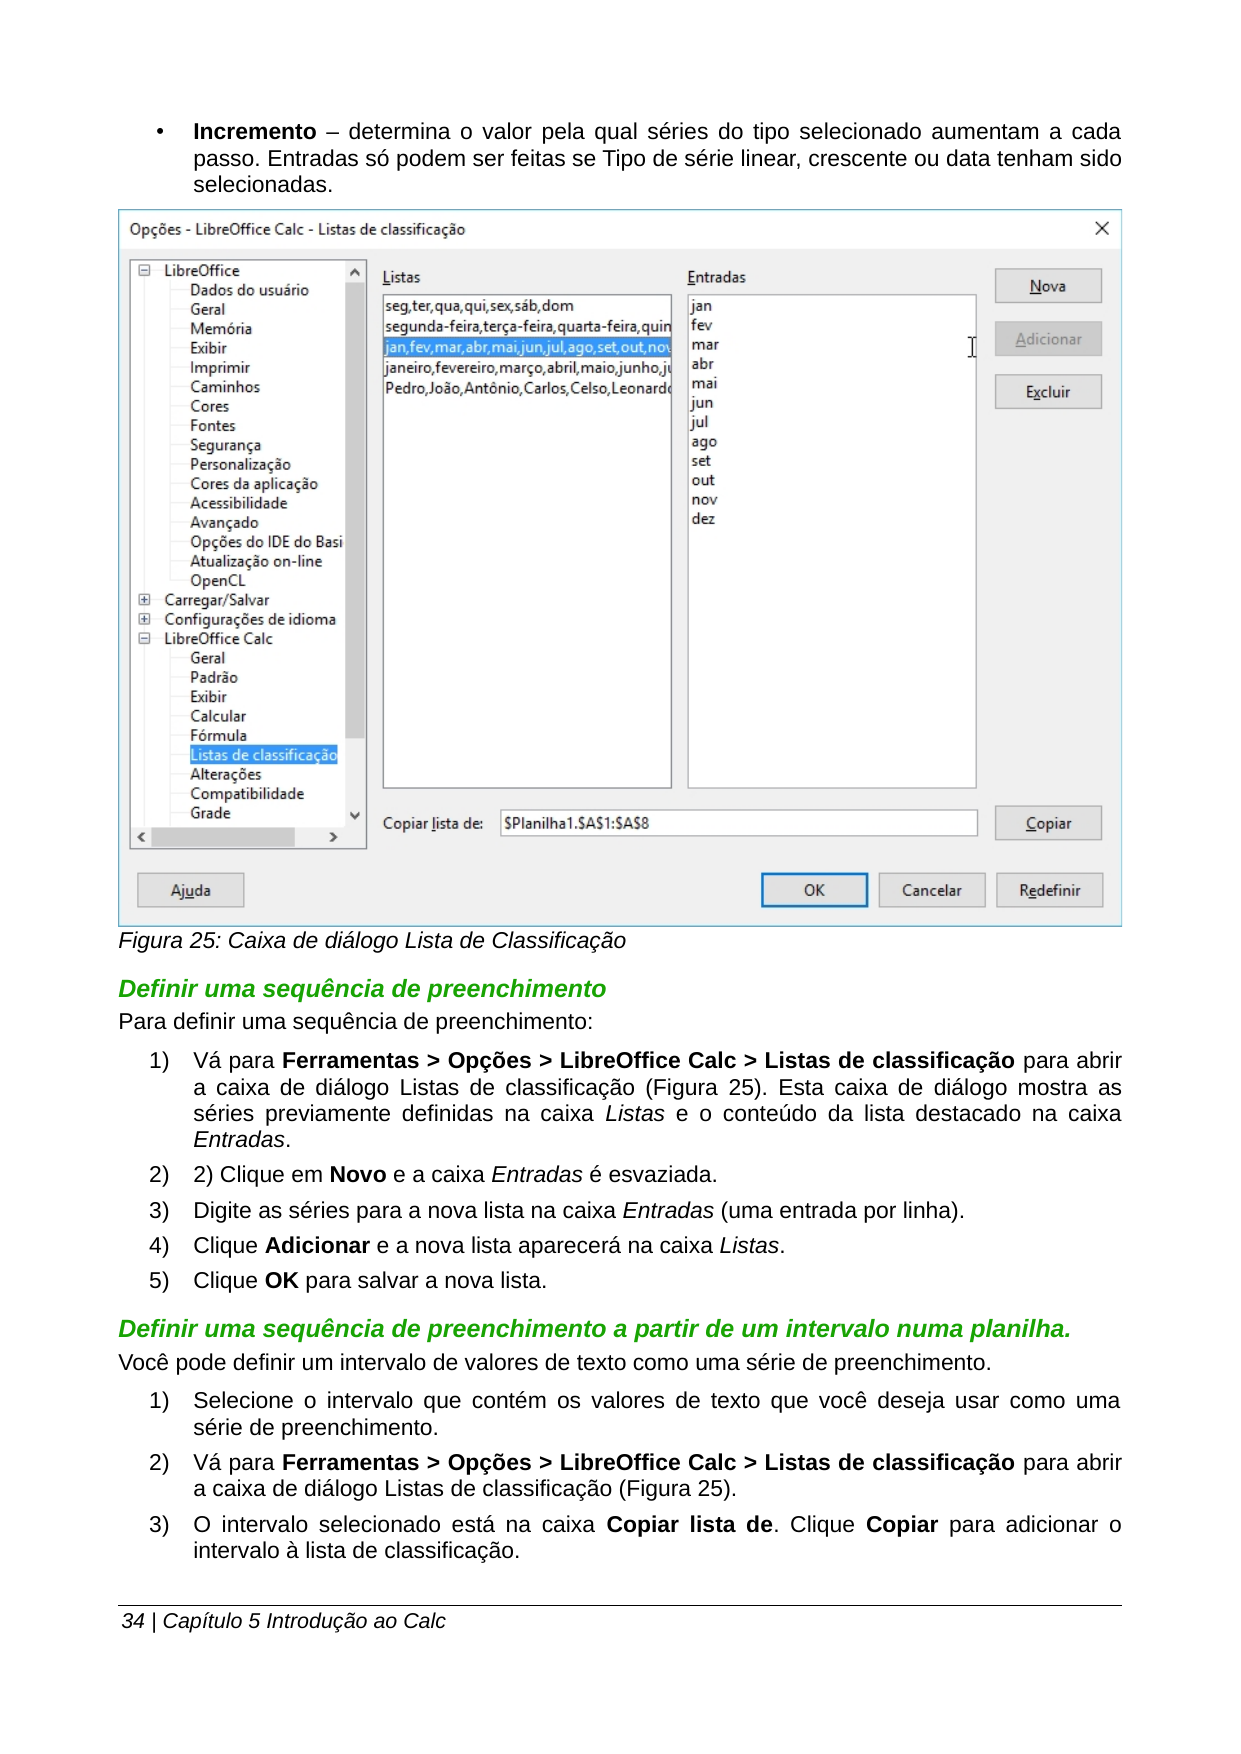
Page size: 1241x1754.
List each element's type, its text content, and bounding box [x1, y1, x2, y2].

text Figura 25: Caixa de diálogo Lista de Classificação [118, 927, 1122, 953]
list Clique Adicionar e a nova lista aparecerá na caixa Listas. [169, 1232, 1122, 1258]
subtitle Definir uma sequência de preenchimento [118, 973, 1122, 1002]
list Para definir uma sequência de preenchimento: [118, 1008, 1122, 1034]
picture [118, 209, 1123, 927]
list Digite as séries para a nova lista na caixa Entradas (uma entrada por linha). [169, 1197, 1122, 1223]
text Você pode definir um intervalo de valores de texto como uma série de preenchimento. [118, 1349, 1122, 1375]
list O intervalo selecionado está na caixa Copiar lista de. Clique Copiar para adicionar o intervalo à lista de classificação. [169, 1511, 1122, 1563]
subtitle Definir uma sequência de preenchimento a partir de um intervalo numa planilha. [118, 1314, 1122, 1343]
list Vá para Ferramentas > Opções > LibreOffice Calc > Listas de classificação para abrir a caixa de diálogo Listas de classificação (Figura 25). [169, 1449, 1122, 1502]
list Incremento – determina o valor pela qual séries do tipo selecionado aumentam a cada passo. Entradas só podem ser feitas se Tipo de série linear, crescente ou data tenham sido selecionadas. [156, 118, 1122, 197]
list Selecione o intervalo que contém os valores de texto que você deseja usar como uma série de preenchimento. [169, 1387, 1122, 1440]
list 2) Clique em Novo e a caixa Entradas é esvaziada. [169, 1161, 1122, 1188]
list Clique OK para salvar a nova lista. [169, 1267, 1122, 1293]
list Vá para Ferramentas > Opções > LibreOffice Calc > Listas de classificação para abrir a caixa de diálogo Listas de classificação (Figura 25). Esta caixa de diálogo mostra as séries previamente definidas na caixa Listas e o conteúdo da lista destacado na caixa Entradas. [169, 1047, 1122, 1152]
